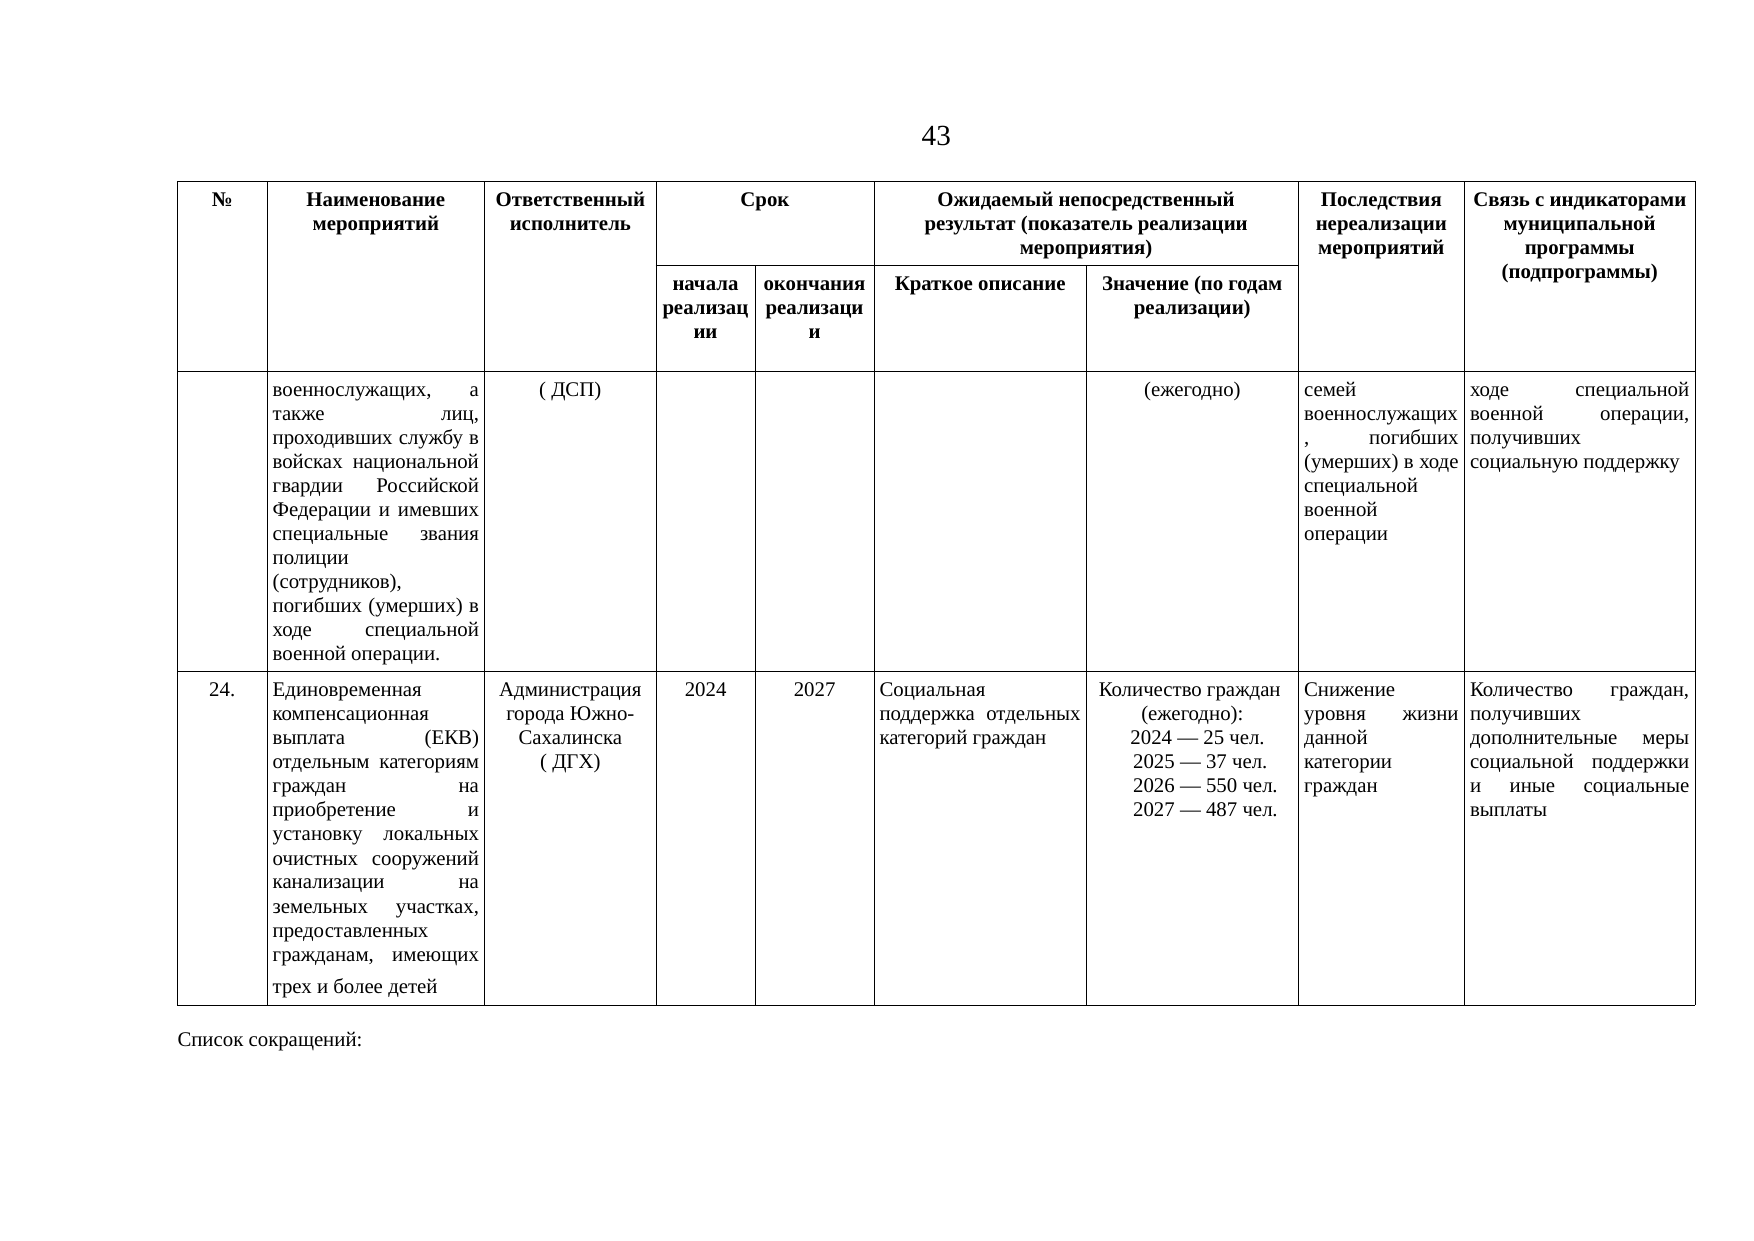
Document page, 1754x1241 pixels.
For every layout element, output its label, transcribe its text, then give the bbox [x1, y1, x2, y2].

table_cell (ежегодно) [1087, 372, 1298, 671]
text Список сокращений: [177, 1027, 1695, 1051]
table_cell Значение (по годам реализации) [1087, 266, 1298, 371]
table_cell 2027 [756, 672, 874, 1005]
table_cell Количество граждан, получивших дополнительные меры социальной поддержки и иные социальные выплаты [1465, 672, 1695, 1005]
table_header Наименование мероприятий [268, 182, 484, 371]
table_cell Краткое описание [875, 266, 1086, 371]
table_cell [756, 372, 874, 671]
table_cell Социальная поддержка отдельных категорий граждан [875, 672, 1086, 1005]
table_header Ответственный исполнитель [485, 182, 656, 371]
table_header Связь с индикаторами муниципальной программы (подпрограммы) [1465, 182, 1695, 371]
table_cell Единовременная компенсационная выплата (ЕКВ) отдельным категориям граждан на приобретение и установку локальных очистных сооружений канализации на земельных участках, предоставленных гражданам, имеющих трех и более детей [268, 672, 484, 1005]
table_cell семей военнослужащих, погибших (умерших) в ходе специальной военной операции [1299, 372, 1464, 671]
table_header Последствия нереализации мероприятий [1299, 182, 1464, 371]
table_cell ( ДСП) [485, 372, 656, 671]
table_cell Администрация города Южно-Сахалинска ( ДГХ) [485, 672, 656, 1005]
table_header Срок [657, 182, 874, 265]
table_cell [875, 372, 1086, 671]
table_cell Количество граждан (ежегодно): 2024 — 25 чел. 2025 — 37 чел. 2026 — 550 чел. 2027 — 487 чел. [1087, 672, 1298, 1005]
table_cell Снижение уровня жизни данной категории граждан [1299, 672, 1464, 1005]
table_cell окончания реализации [756, 266, 874, 371]
table_cell [178, 372, 267, 671]
table_cell ходе специальной военной операции, получивших социальную поддержку [1465, 372, 1695, 671]
table_cell военнослужащих, а также лиц, проходивших службу в войсках национальной гвардии Российской Федерации и имевших специальные звания полиции (сотрудников), погибших (умерших) в ходе специальной военной операции. [268, 372, 484, 671]
table_header № [178, 182, 267, 371]
table_cell [657, 372, 755, 671]
table_cell 24. [178, 672, 267, 1005]
table_cell 2024 [657, 672, 755, 1005]
table_header Ожидаемый непосредственный результат (показатель реализации мероприятия) [875, 182, 1298, 265]
table_cell начала реализации [657, 266, 755, 371]
